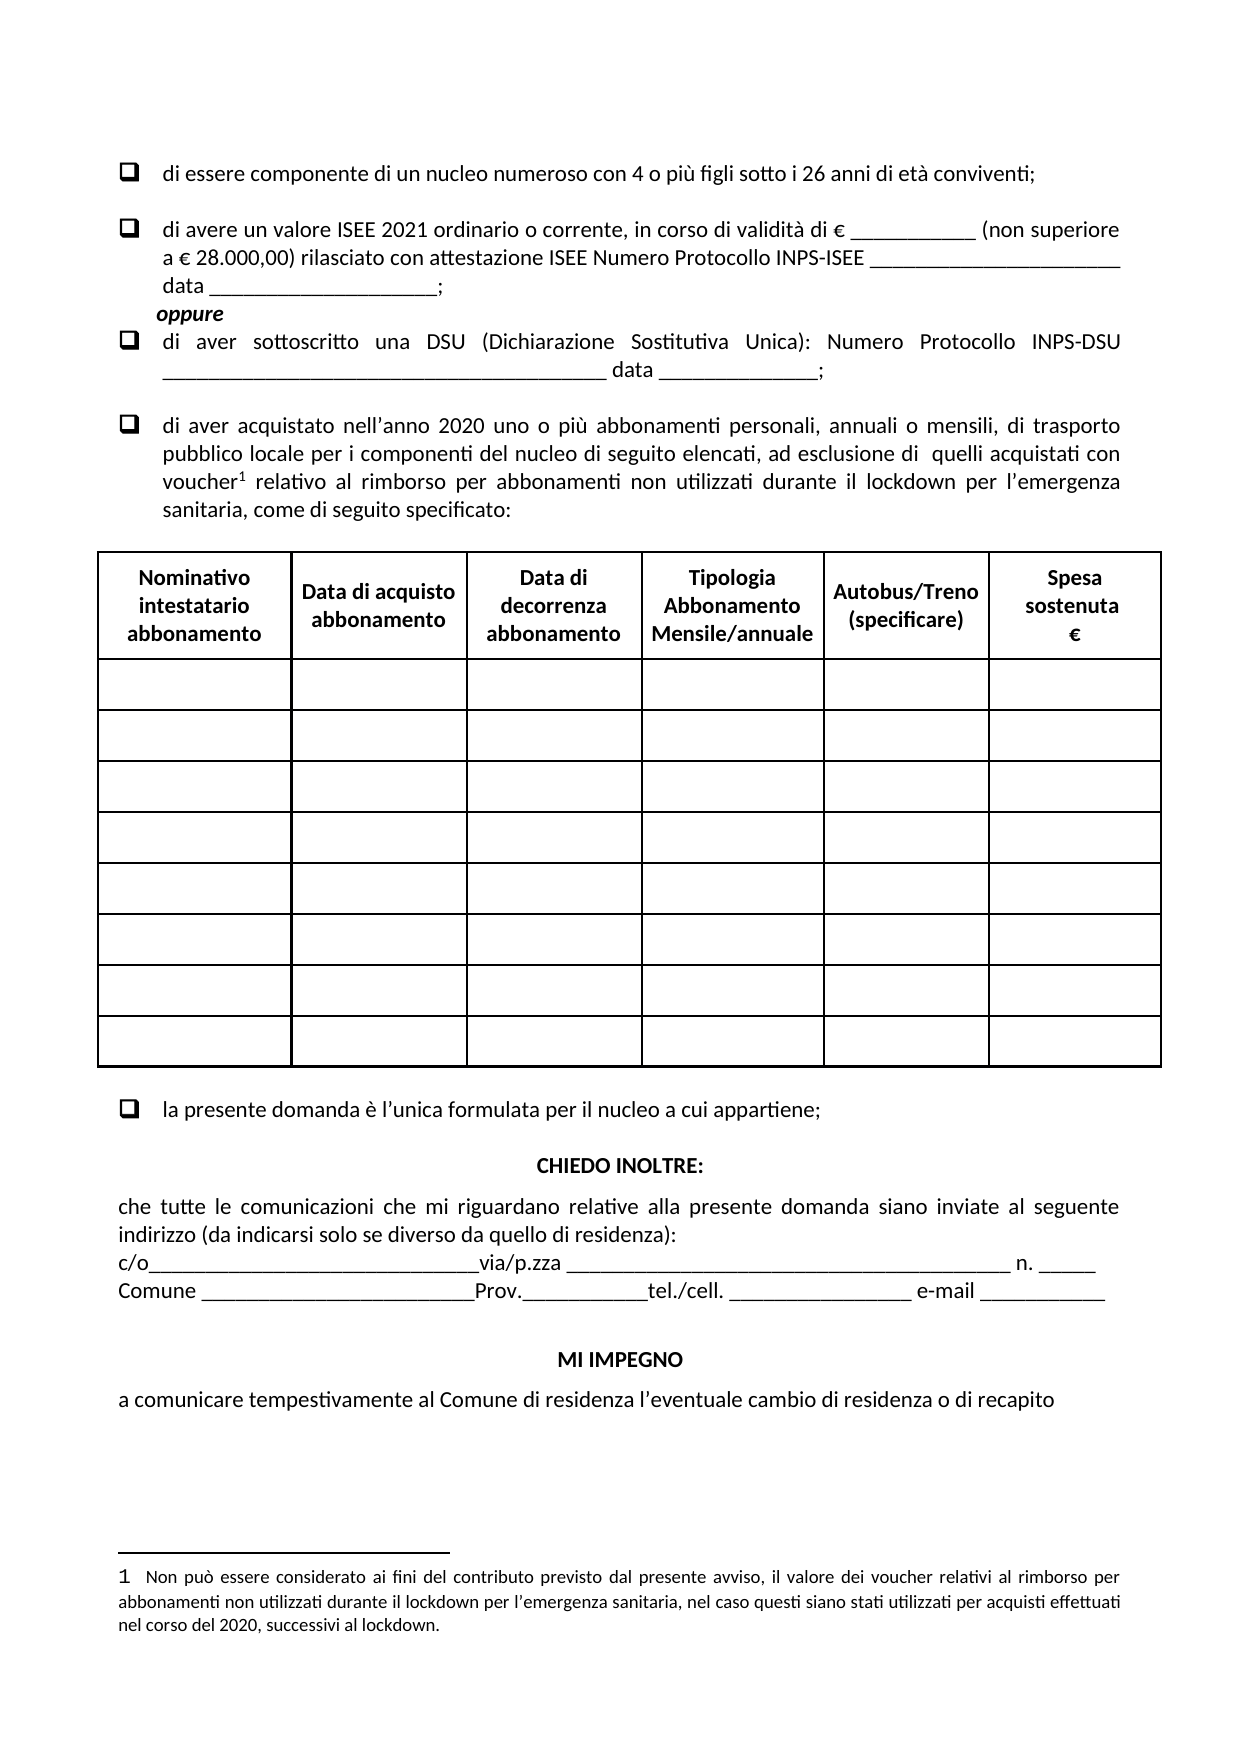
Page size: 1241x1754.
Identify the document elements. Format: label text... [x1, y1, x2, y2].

table_cell [643, 966, 823, 1014]
table_cell [293, 915, 466, 963]
table_cell [468, 864, 641, 913]
table_cell [990, 711, 1160, 760]
table_cell [990, 1017, 1160, 1065]
table_header Nominativo intestatario abbonamento [99, 553, 290, 658]
subtitle MI IMPEGNO [118, 1345, 1122, 1373]
table_cell [468, 660, 641, 709]
text a comunicare tempestivamente al Comune di residenza l’eventuale cambio di residenza o di recapito [118, 1385, 1122, 1413]
table_header Autobus/Treno (specificare) [825, 553, 988, 658]
list Non può essere considerato ai fini del contributo previsto dal presente avviso, il valore dei voucher relativi al rimborso per abbonamenti non utilizzati durante il lockdown per l’emergenza sanitaria, nel caso questi siano stati utilizzati per acquisti effettuati nel corso del 2020, successivi al lockdown. [118, 1566, 1122, 1636]
table_cell [825, 966, 988, 1014]
table_cell [293, 762, 466, 811]
table_cell [990, 966, 1160, 1014]
table_cell [293, 813, 466, 862]
table_cell [468, 813, 641, 862]
text che tutte le comunicazioni che mi riguardano relative alla presente domanda siano inviate al seguente indirizzo (da indicarsi solo se diverso da quello di residenza): [118, 1192, 1122, 1248]
table_cell [99, 711, 290, 760]
table_cell [293, 864, 466, 913]
table_header Data di acquisto abbonamento [293, 553, 466, 658]
table_cell [825, 711, 988, 760]
table_cell [643, 711, 823, 760]
table_cell [99, 813, 290, 862]
table_cell [825, 813, 988, 862]
table_cell [825, 864, 988, 913]
table_cell [468, 1017, 641, 1065]
table_cell [468, 762, 641, 811]
table_header Spesa sostenuta € [990, 553, 1160, 658]
list di essere componente di un nucleo numeroso con 4 o più figli sotto i 26 anni di età conviventi; [118, 159, 1122, 187]
table_cell [468, 711, 641, 760]
table_cell [643, 1017, 823, 1065]
table_cell [990, 864, 1160, 913]
table_cell [468, 966, 641, 1014]
table_cell [825, 915, 988, 963]
subtitle CHIEDO INOLTRE: [118, 1152, 1122, 1179]
table_cell [468, 915, 641, 963]
text oppure [118, 299, 1122, 327]
table_header Data di decorrenza abbonamento [468, 553, 641, 658]
table_cell [643, 660, 823, 709]
list di avere un valore ISEE 2021 ordinario o corrente, in corso di validità di € ___________ (non superiore a € 28.000,00) rilasciato con attestazione ISEE Numero Protocollo INPS-ISEE ______________________ data ____________________; [118, 215, 1122, 299]
table_cell [643, 915, 823, 963]
table_cell [99, 762, 290, 811]
table_cell [99, 660, 290, 709]
table_cell [825, 762, 988, 811]
table_cell [990, 762, 1160, 811]
table_cell [643, 864, 823, 913]
table_cell [643, 813, 823, 862]
table_cell [990, 813, 1160, 862]
table_cell [825, 1017, 988, 1065]
list di aver acquistato nell’anno 2020 uno o più abbonamenti personali, annuali o mensili, di trasporto pubblico locale per i componenti del nucleo di seguito elencati, ad esclusione di quelli acquistati con voucher relativo al rimborso per abbonamenti non utilizzati durante il lockdown per l’emergenza sanitaria, come di seguito specificato: [118, 411, 1122, 523]
table_cell [990, 660, 1160, 709]
text c/o_____________________________via/p.zza _______________________________________ n. _____ Comune ________________________Prov.___________tel./cell. ________________ e-mail ___________ [118, 1248, 1122, 1304]
list la presente domanda è l’unica formulata per il nucleo a cui appartiene; [118, 1096, 1122, 1123]
table_cell [643, 762, 823, 811]
table_cell [293, 660, 466, 709]
table_cell [99, 915, 290, 963]
table_cell [293, 1017, 466, 1065]
table_cell [99, 966, 290, 1014]
table_cell [293, 711, 466, 760]
table_cell [990, 915, 1160, 963]
table_cell [825, 660, 988, 709]
table_header Tipologia Abbonamento Mensile/annuale [643, 553, 823, 658]
table_cell [99, 1017, 290, 1065]
table_cell [99, 864, 290, 913]
list di aver sottoscritto una DSU (Dichiarazione Sostitutiva Unica): Numero Protocollo INPS-DSU _______________________________________ data ______________; [118, 327, 1122, 383]
table_cell [293, 966, 466, 1014]
